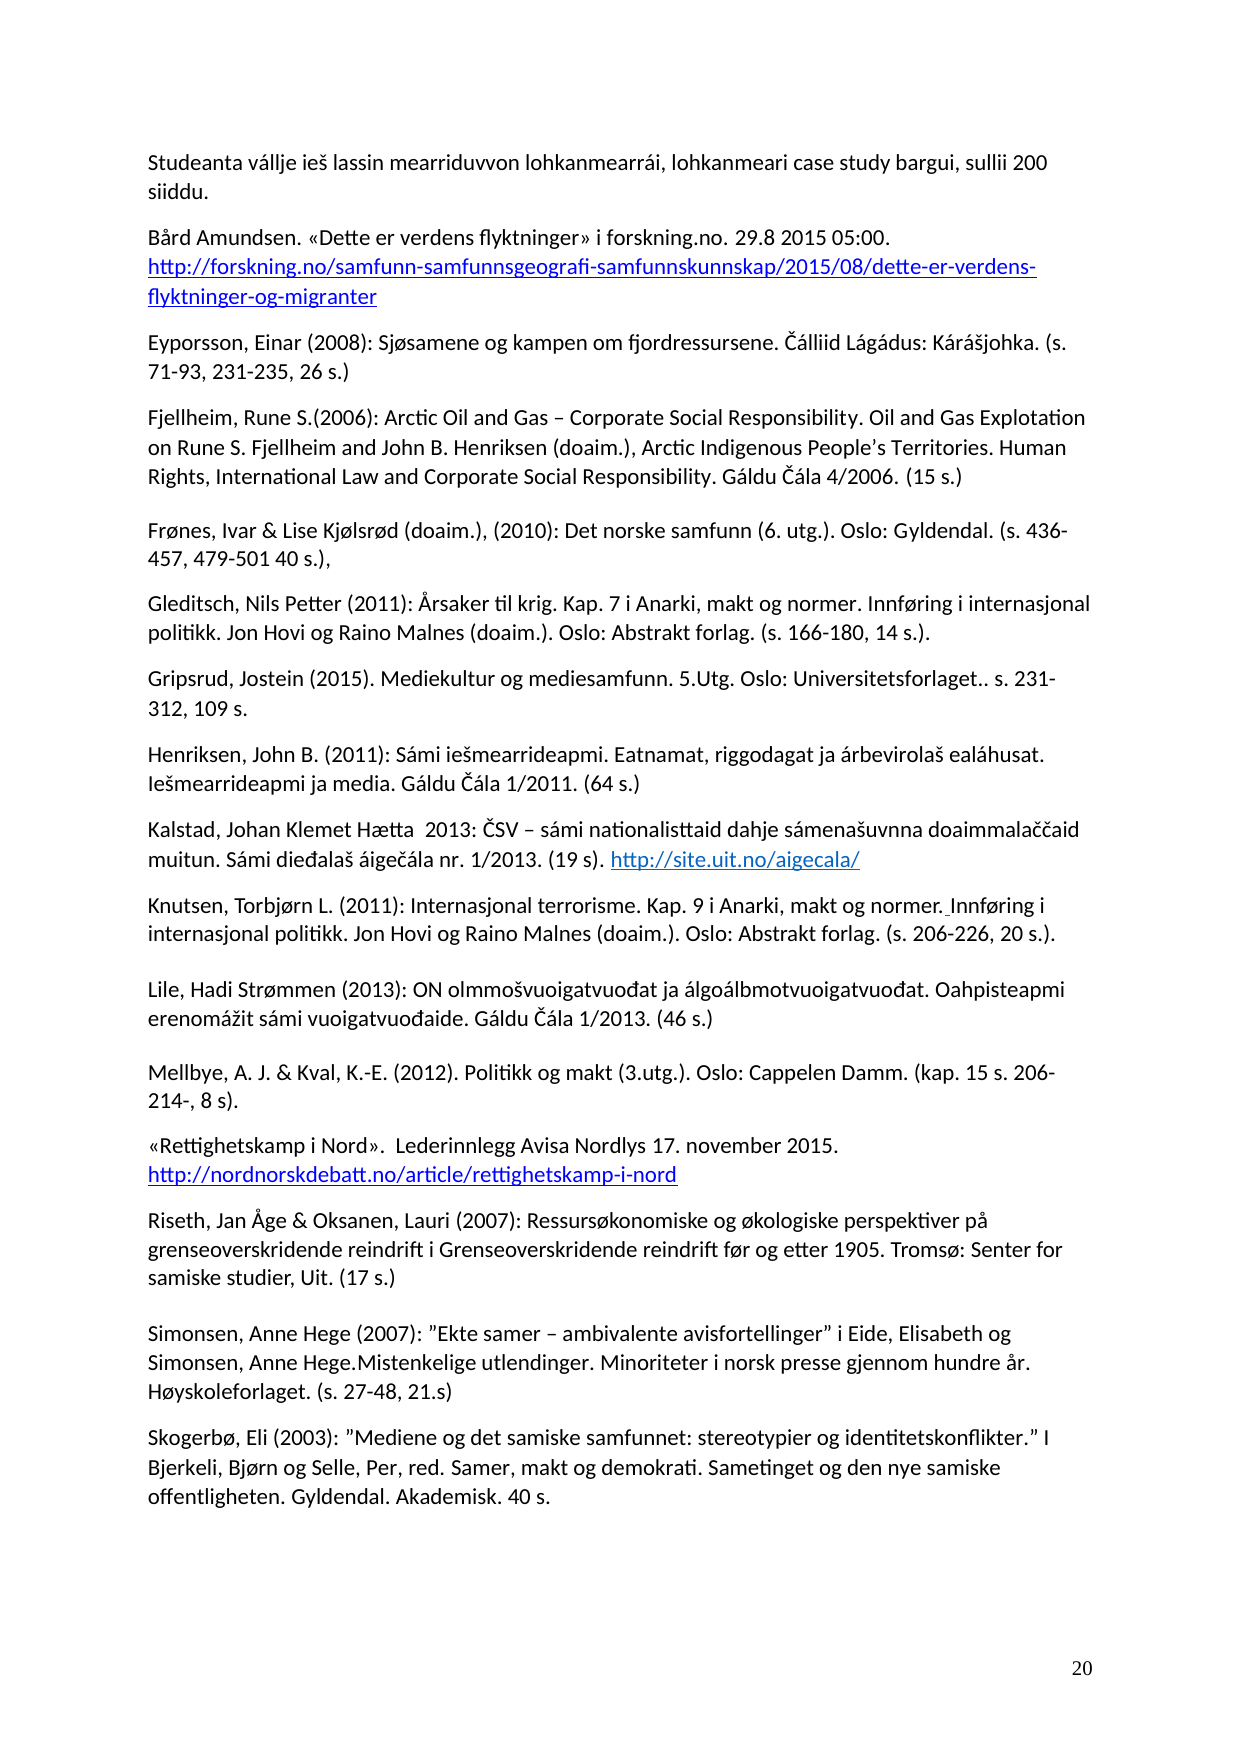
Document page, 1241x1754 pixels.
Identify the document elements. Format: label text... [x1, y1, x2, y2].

text Knutsen, Torbjørn L. (2011): Internasjonal terrorisme. Kap. 9 i Anarki, makt og normer. Innføring i internasjonal politikk. Jon Hovi og Raino Malnes (doaim.). Oslo: Abstrakt forlag. (s. 206-226, 20 s.). [148, 891, 1093, 947]
text Lile, Hadi Strømmen (2013): ON olmmošvuoigatvuođat ja álgoálbmotvuoigatvuođat. Oahpisteapmi erenomážit sámi vuoigatvuođaide. Gáldu Čála 1/2013. (46 s.) [148, 975, 1093, 1032]
text Riseth, Jan Åge & Oksanen, Lauri (2007): Ressursøkonomiske og økologiske perspektiver på grenseoverskridende reindrift i Grenseoverskridende reindrift før og etter 1905. Tromsø: Senter for samiske studier, Uit. (17 s.) [148, 1207, 1093, 1291]
text Gripsrud, Jostein (2015). Mediekultur og mediesamfunn. 5.Utg. Oslo: Universitetsforlaget.. s. 231-312, 109 s. [148, 664, 1093, 722]
text Skogerbø, Eli (2003): ”Mediene og det samiske samfunnet: stereotypier og identitetskonflikter.” I Bjerkeli, Bjørn og Selle, Per, red. Samer, makt og demokrati. Sametinget og den nye samiske offentligheten. Gyldendal. Akademisk. 40 s. [148, 1423, 1093, 1510]
text Henriksen, John B. (2011): Sámi iešmearrideapmi. Eatnamat, riggodagat ja árbevirolaš ealáhusat. Iešmearrideapmi ja media. Gáldu Čála 1/2011. (64 s.) [148, 740, 1093, 797]
text Fjellheim, Rune S.(2006): Arctic Oil and Gas – Corporate Social Responsibility. Oil and Gas Explotation on Rune S. Fjellheim and John B. Henriksen (doaim.), Arctic Indigenous People’s Territories. Human Rights, International Law and Corporate Social Responsibility. Gáldu Čála 4/2006. (15 s.) [148, 403, 1093, 490]
text Frønes, Ivar & Lise Kjølsrød (doaim.), (2010): Det norske samfunn (6. utg.). Oslo: Gyldendal. (s. 436-457, 479-501 40 s.), [148, 516, 1093, 572]
text Mellbye, A. J. & Kval, K.-E. (2012). Politikk og makt (3.utg.). Oslo: Cappelen Damm. (kap. 15 s. 206-214-, 8 s). [148, 1058, 1093, 1114]
text Eyporsson, Einar (2008): Sjøsamene og kampen om fjordressursene. Čálliid Lágádus: Kárášjohka. (s. 71-93, 231-235, 26 s.) [148, 328, 1093, 385]
text Gleditsch, Nils Petter (2011): Årsaker til krig. Kap. 7 i Anarki, makt og normer. Innføring i internasjonal politikk. Jon Hovi og Raino Malnes (doaim.). Oslo: Abstrakt forlag. (s. 166-180, 14 s.). [148, 589, 1093, 646]
text Simonsen, Anne Hege (2007): ”Ekte samer – ambivalente avisfortellinger” i Eide, Elisabeth og Simonsen, Anne Hege.Mistenkelige utlendinger. Minoriteter i norsk presse gjennom hundre år. Høyskoleforlaget. (s. 27-48, 21.s) [148, 1319, 1093, 1406]
text Bård Amundsen. «Dette er verdens flyktninger» i forskning.no. 29.8 2015 05:00. http://forskning.no/samfunn-samfunnsgeografi-samfunnskunnskap/2015/08/dette-er-verdens-flyktninger-og-migranter [148, 223, 1093, 310]
text «Rettighetskamp i Nord». Lederinnlegg Avisa Nordlys 17. november 2015. http://nordnorskdebatt.no/article/rettighetskamp-i-nord [148, 1131, 1093, 1189]
text Kalstad, Johan Klemet Hætta 2013: ČSV – sámi nationalisttaid dahje sámenašuvnna doaimmalaččaid muitun. Sámi dieđalaš áigečála nr. 1/2013. (19 s). http://site.uit.no/aigecala/ [148, 815, 1093, 873]
text Studeanta vállje ieš lassin mearriduvvon lohkanmearrái, lohkanmeari case study bargui, sullii 200 siiddu. [148, 148, 1093, 205]
